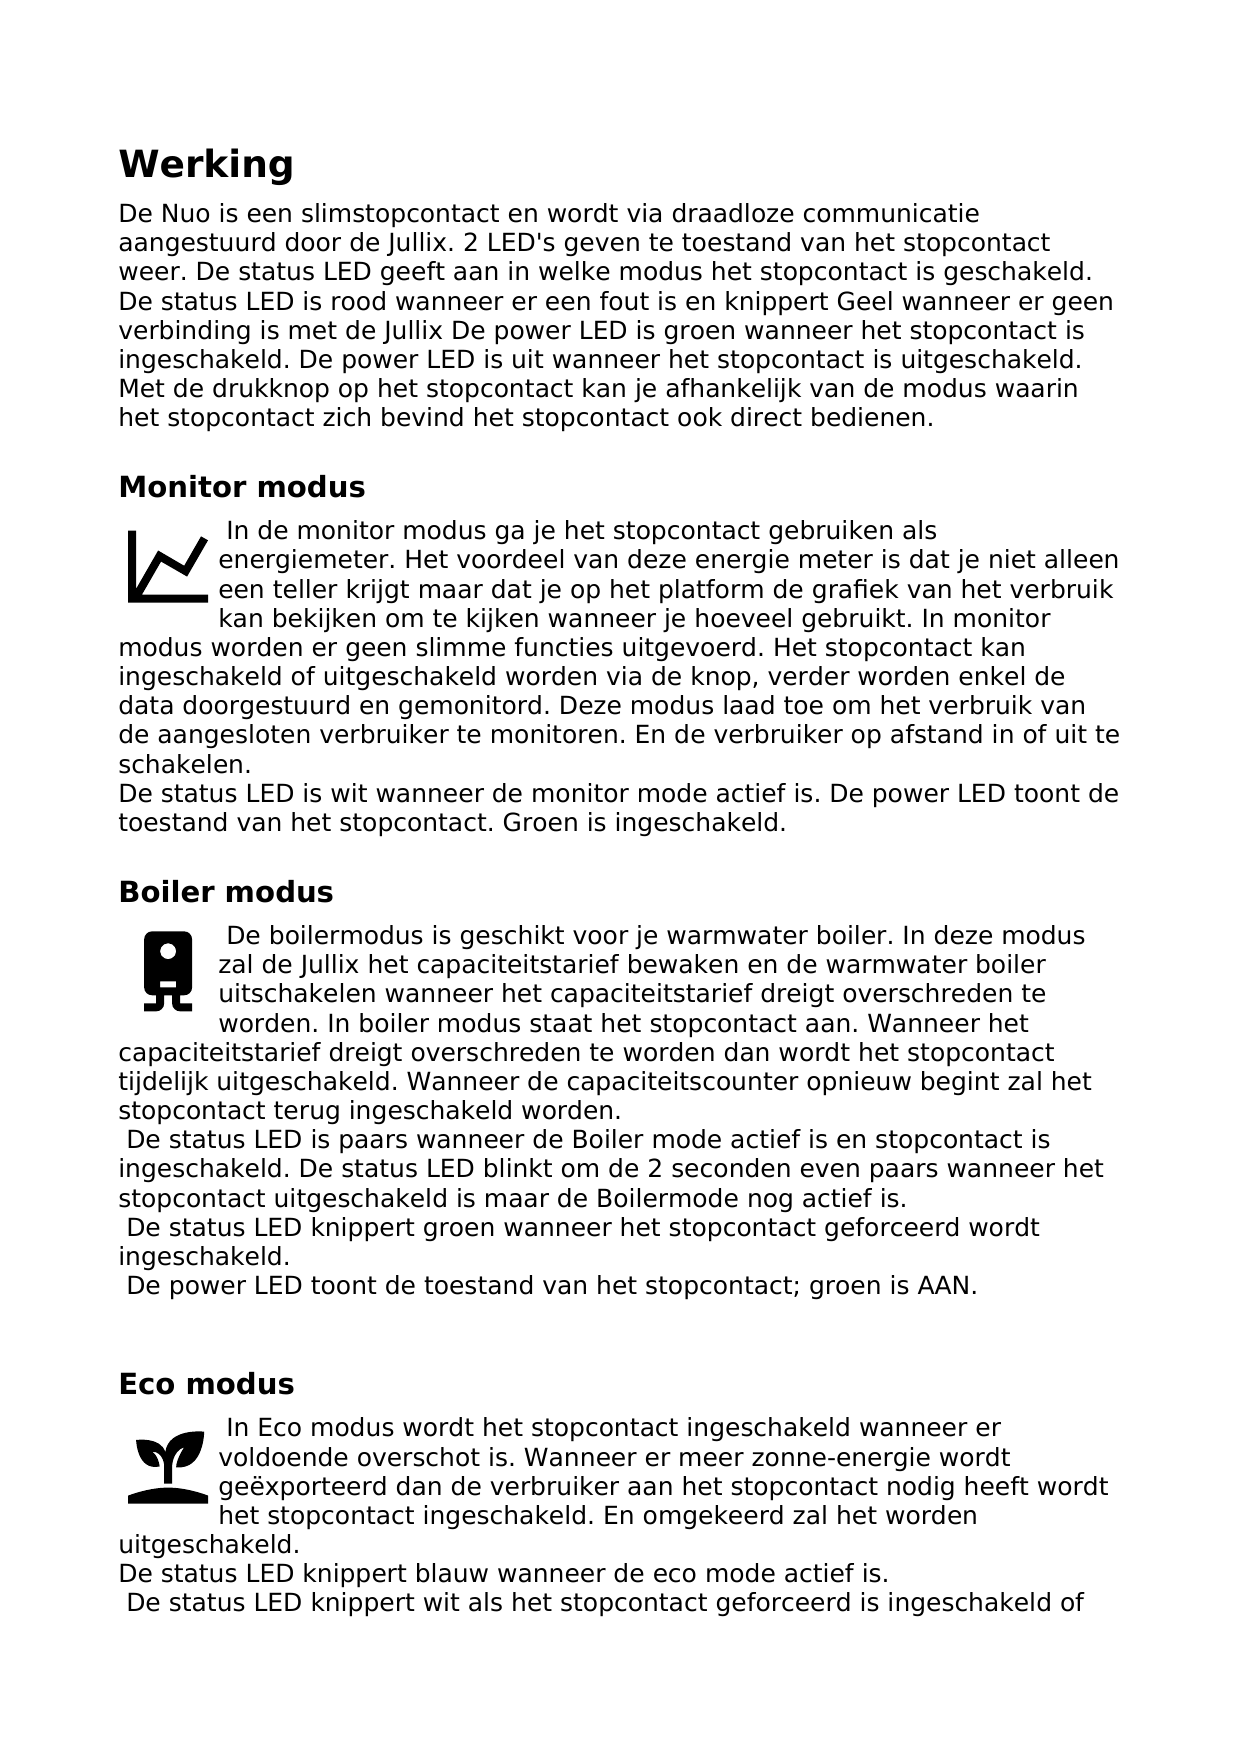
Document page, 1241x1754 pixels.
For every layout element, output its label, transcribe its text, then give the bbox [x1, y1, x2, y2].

text In de monitor modus ga je het stopcontact gebruiken als energiemeter. Het voordeel van deze energie meter is dat je niet alleen een teller krijgt maar dat je op het platform de grafiek van het verbruik kan bekijken om te kijken wanneer je hoeveel gebruikt. In monitor modus worden er geen slimme functies uitgevoerd. Het stopcontact kan ingeschakeld of uitgeschakeld worden via de knop, verder worden enkel de data doorgestuurd en gemonitord. Deze modus laad toe om het verbruik van de aangesloten verbruiker te monitoren. En de verbruiker op afstand in of uit te schakelen. De status LED is wit wanneer de monitor mode actief is. De power LED toont de toestand van het stopcontact. Groen is ingeschakeld. [118, 517, 1122, 837]
subtitle Monitor modus [118, 470, 1122, 504]
subtitle Boiler modus [118, 875, 1122, 909]
text De Nuo is een slimstopcontact en wordt via draadloze communicatie aangestuurd door de Jullix. 2 LED's geven te toestand van het stopcontact weer. De status LED geeft aan in welke modus het stopcontact is geschakeld. De status LED is rood wanneer er een fout is en knippert Geel wanneer er geen verbinding is met de Jullix De power LED is groen wanneer het stopcontact is ingeschakeld. De power LED is uit wanneer het stopcontact is uitgeschakeld. Met de drukknop op het stopcontact kan je afhankelijk van de modus waarin het stopcontact zich bevind het stopcontact ook direct bedienen. [118, 199, 1122, 433]
text In Eco modus wordt het stopcontact ingeschakeld wanneer er voldoende overschot is. Wanneer er meer zonne-energie wordt geëxporteerd dan de verbruiker aan het stopcontact nodig heeft wordt het stopcontact ingeschakeld. En omgekeerd zal het worden uitgeschakeld. De status LED knippert blauw wanneer de eco mode actief is. De status LED knippert wit als het stopcontact geforceerd is ingeschakeld of [118, 1414, 1122, 1618]
text De boilermodus is geschikt voor je warmwater boiler. In deze modus zal de Jullix het capaciteitstarief bewaken en de warmwater boiler uitschakelen wanneer het capaciteitstarief dreigt overschreden te worden. In boiler modus staat het stopcontact aan. Wanneer het capaciteitstarief dreigt overschreden te worden dan wordt het stopcontact tijdelijk uitgeschakeld. Wanneer de capaciteitscounter opnieuw begint zal het stopcontact terug ingeschakeld worden. De status LED is paars wanneer de Boiler mode actief is en stopcontact is ingeschakeld. De status LED blinkt om de 2 seconden even paars wanneer het stopcontact uitgeschakeld is maar de Boilermode nog actief is. De status LED knippert groen wanneer het stopcontact geforceerd wordt ingeschakeld. De power LED toont de toestand van het stopcontact; groen is AAN. [118, 921, 1122, 1330]
subtitle Werking [118, 143, 1122, 187]
subtitle Eco modus [118, 1367, 1122, 1401]
